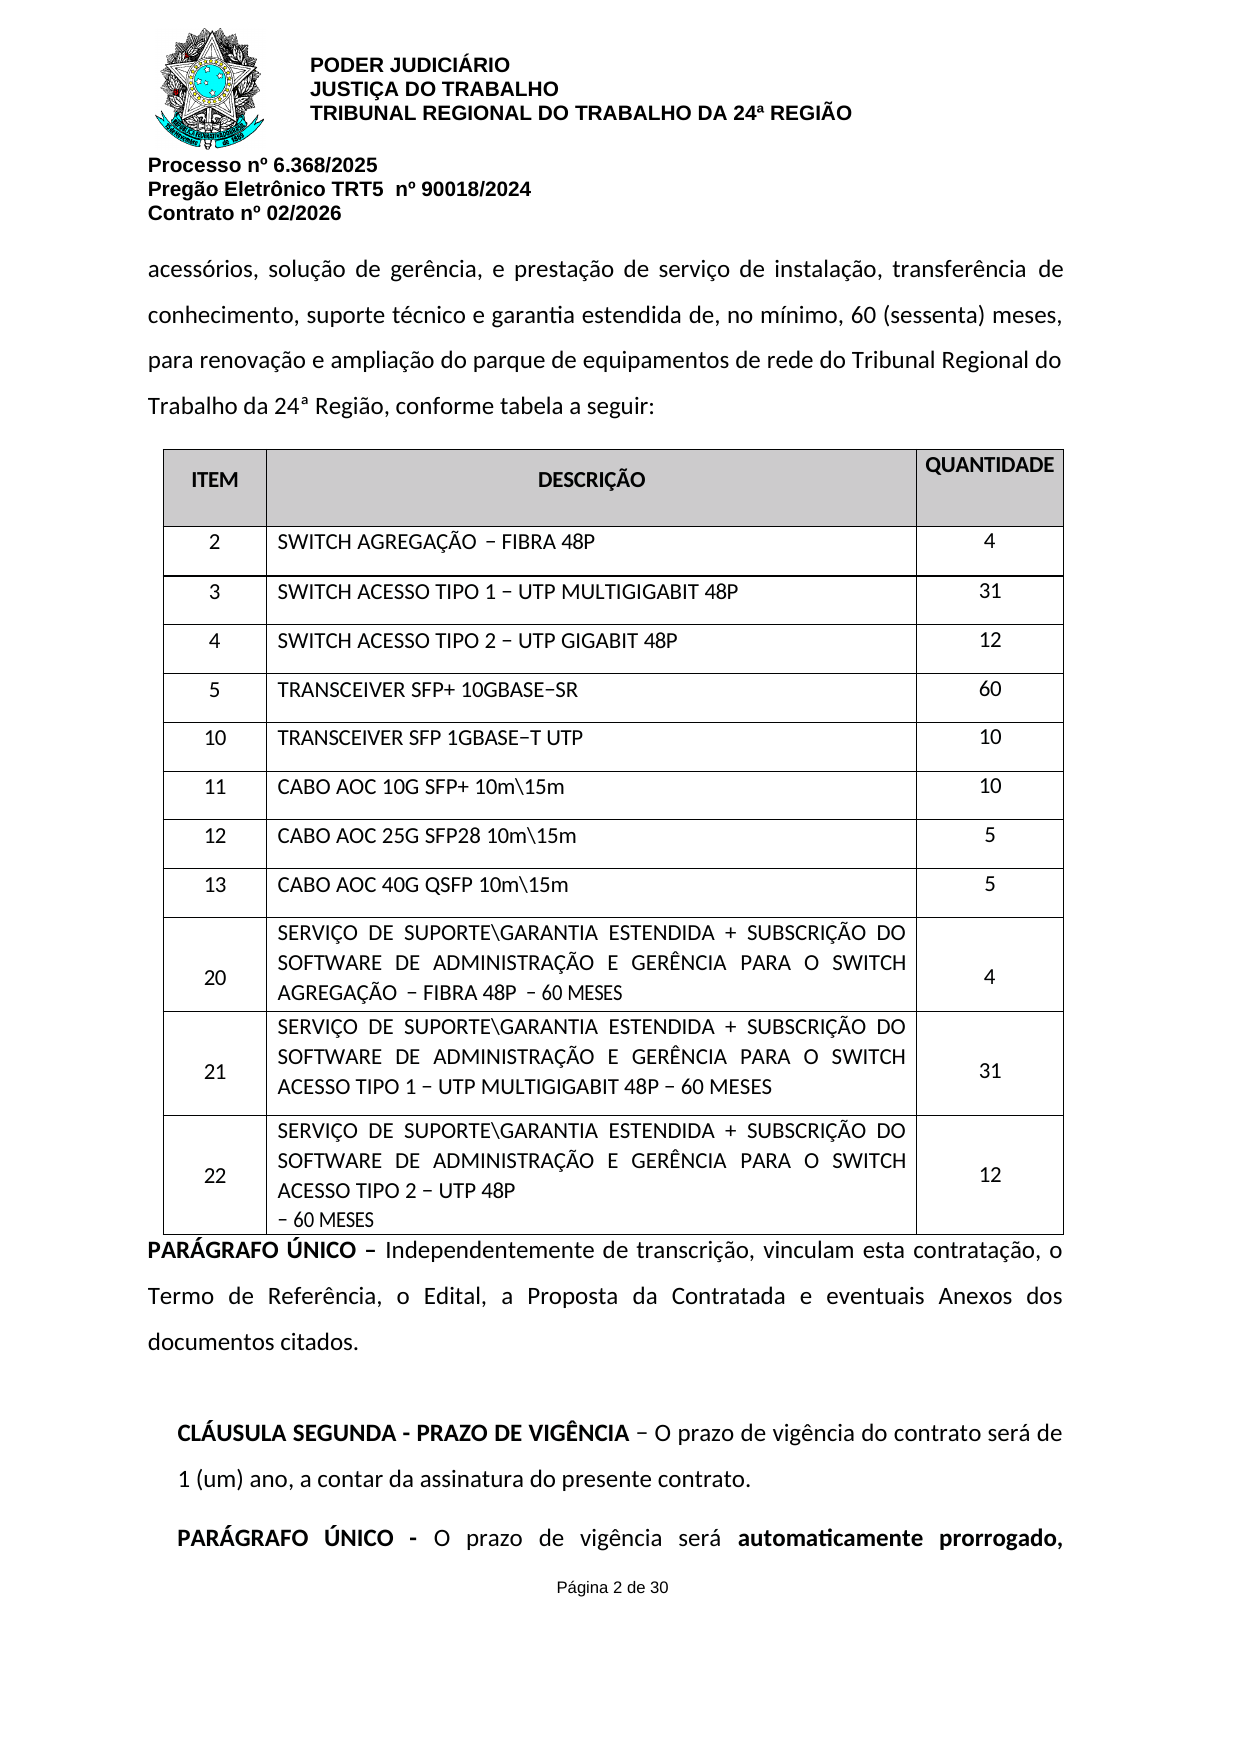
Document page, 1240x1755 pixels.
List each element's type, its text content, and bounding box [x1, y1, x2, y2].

table_cell 5 [917, 869, 1063, 917]
table_cell 12 [917, 625, 1063, 673]
table_cell TRANSCEIVER SFP 1GBASE−T UTP [267, 723, 916, 771]
table_cell 4 [917, 527, 1063, 574]
table_cell 13 [164, 869, 266, 917]
table_cell SERVIÇO DE SUPORTE\GARANTIA ESTENDIDA + SUBSCRIÇÃO DO SOFTWARE DE ADMINISTRAÇÃO E GERÊNCIA PARA O SWITCH AGREGAÇÃO − FIBRA 48P − 60 MESES [267, 918, 916, 1011]
table_cell 10 [917, 772, 1063, 819]
table_cell 5 [917, 820, 1063, 868]
table_cell SERVIÇO DE SUPORTE\GARANTIA ESTENDIDA + SUBSCRIÇÃO DO SOFTWARE DE ADMINISTRAÇÃO E GERÊNCIA PARA O SWITCH ACESSO TIPO 2 − UTP 48P − 60 MESES [267, 1116, 916, 1233]
table_cell 22 [164, 1116, 266, 1233]
table_cell SWITCH ACESSO TIPO 2 − UTP GIGABIT 48P [267, 625, 916, 673]
table_cell 21 [164, 1012, 266, 1115]
table_header SWITCH ACESSO TIPO 1 − UTP MULTIGIGABIT 48P [267, 577, 916, 624]
table_cell 31 [917, 1012, 1063, 1115]
text PARÁGRAFO ÚNICO - O prazo de vigência será automaticamente prorrogado, [177, 1522, 1064, 1552]
table_cell 2 [164, 527, 266, 574]
table_header QUANTIDADE [917, 450, 1063, 526]
table_header ITEM [164, 450, 266, 526]
text CLÁUSULA SEGUNDA - PRAZO DE VIGÊNCIA − O prazo de vigência do contrato será de 1 (um) ano, a contar da assinatura do presente contrato. [177, 1417, 1063, 1494]
table_header 3 [164, 577, 266, 624]
table_cell 60 [917, 674, 1063, 722]
table_cell 4 [164, 625, 266, 673]
table_header DESCRIÇÃO [267, 450, 916, 526]
table_cell CABO AOC 40G QSFP 10m\15m [267, 869, 916, 917]
table_cell 12 [917, 1116, 1063, 1233]
table_cell TRANSCEIVER SFP+ 10GBASE−SR [267, 674, 916, 722]
table_cell 20 [164, 918, 266, 1011]
table_cell SWITCH AGREGAÇÃO − FIBRA 48P [267, 527, 916, 574]
text acessórios, solução de gerência, e prestação de serviço de instalação, transferência de conhecimento, suporte técnico e garantia estendida de, no mínimo, 60 (sessenta) meses, para renovação e ampliação do parque de equipamentos de rede do Tribunal Regional do Trabalho da 24ª Região, conforme tabela a seguir: [148, 253, 1064, 421]
table_cell 10 [917, 723, 1063, 771]
table_cell 5 [164, 674, 266, 722]
table_cell CABO AOC 25G SFP28 10m\15m [267, 820, 916, 868]
table_cell SERVIÇO DE SUPORTE\GARANTIA ESTENDIDA + SUBSCRIÇÃO DO SOFTWARE DE ADMINISTRAÇÃO E GERÊNCIA PARA O SWITCH ACESSO TIPO 1 − UTP MULTIGIGABIT 48P − 60 MESES [267, 1012, 916, 1115]
text PARÁGRAFO ÚNICO – Independentemente de transcrição, vinculam esta contratação, o Termo de Referência, o Edital, a Proposta da Contratada e eventuais Anexos dos documentos citados. [147, 1234, 1063, 1357]
table_cell 11 [164, 772, 266, 819]
table_cell 12 [164, 820, 266, 868]
table_cell 10 [164, 723, 266, 771]
table_cell CABO AOC 10G SFP+ 10m\15m [267, 772, 916, 819]
table_header 31 [917, 577, 1063, 624]
table_cell 4 [917, 918, 1063, 1011]
